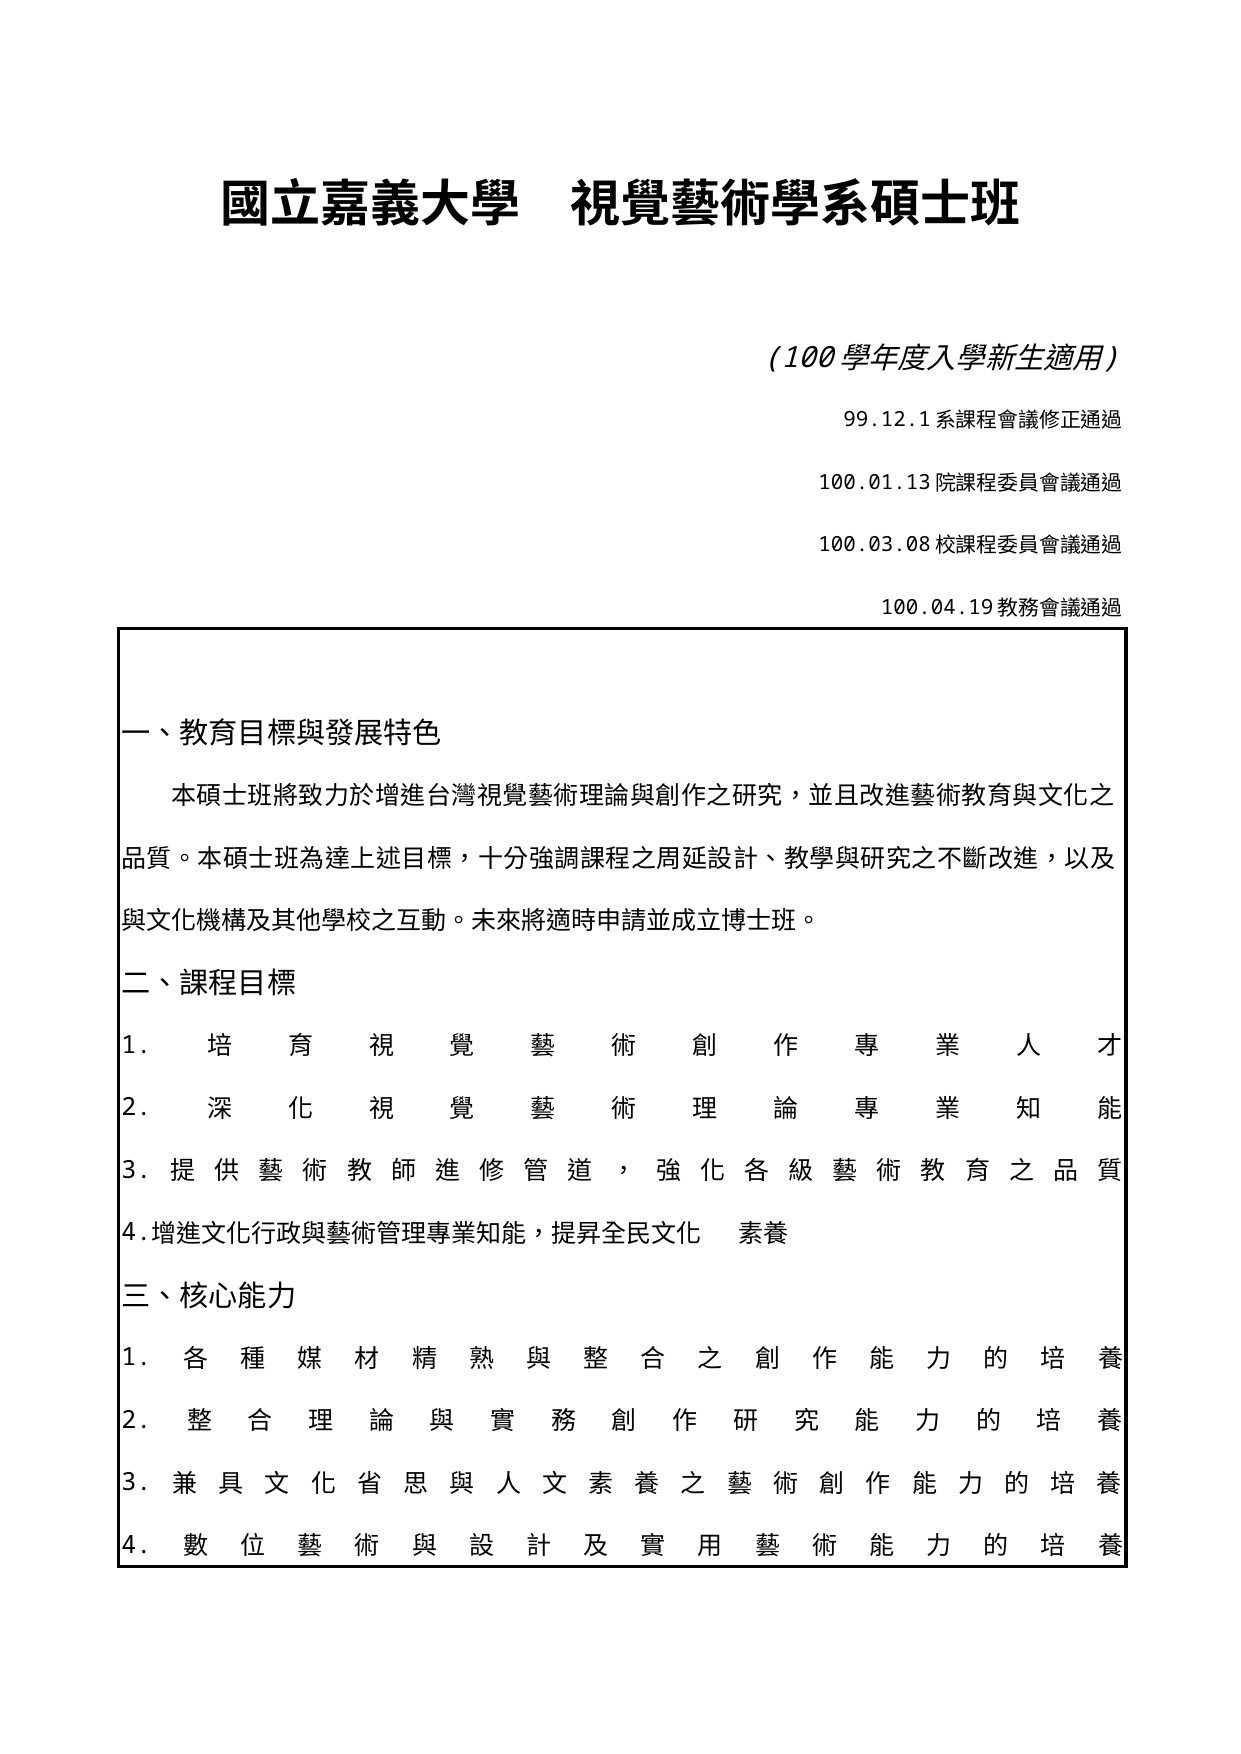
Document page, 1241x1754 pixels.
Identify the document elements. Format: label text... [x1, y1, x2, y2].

text 100.01.13院課程委員會議通過 [118, 439, 1122, 502]
text 100.04.19教務會議通過 [118, 564, 1122, 627]
text 99.12.1系課程會議修正通過 [118, 377, 1122, 439]
table_header 一、教育目標與發展特色 本碩士班將致力於增進台灣視覺藝術理論與創作之研究，並且改進藝術教育與文化之品質。本碩士班為達上述目標，十分強調課程之周延設計、教學與研究之不斷改進，以及與文化機構及其他學校之互動。未來將適時申請並成立博士班。 二、課程目標 1.培育視覺藝術創作專業人才 2.深化視覺藝術理論專業知能 3.提供藝術教師進修管道，強化各級藝術教育之品質 4.增進文化行政與藝術管理專業知能，提昇全民文化 素養 三、核心能力 1.各種媒材精熟與整合之創作能力的培養 2.整合理論與實務創作研究能力的培養 3.兼具文化省思與人文素養之藝術創作能力的培養 4.數位藝術與設計及實用藝術能力的培養 [120, 630, 1124, 1564]
text 100.03.08校課程委員會議通過 [118, 502, 1122, 564]
text (100學年度入學新生適用) [118, 314, 1122, 377]
text 國立嘉義大學 視覺藝術學系碩士班 [118, 127, 1122, 252]
